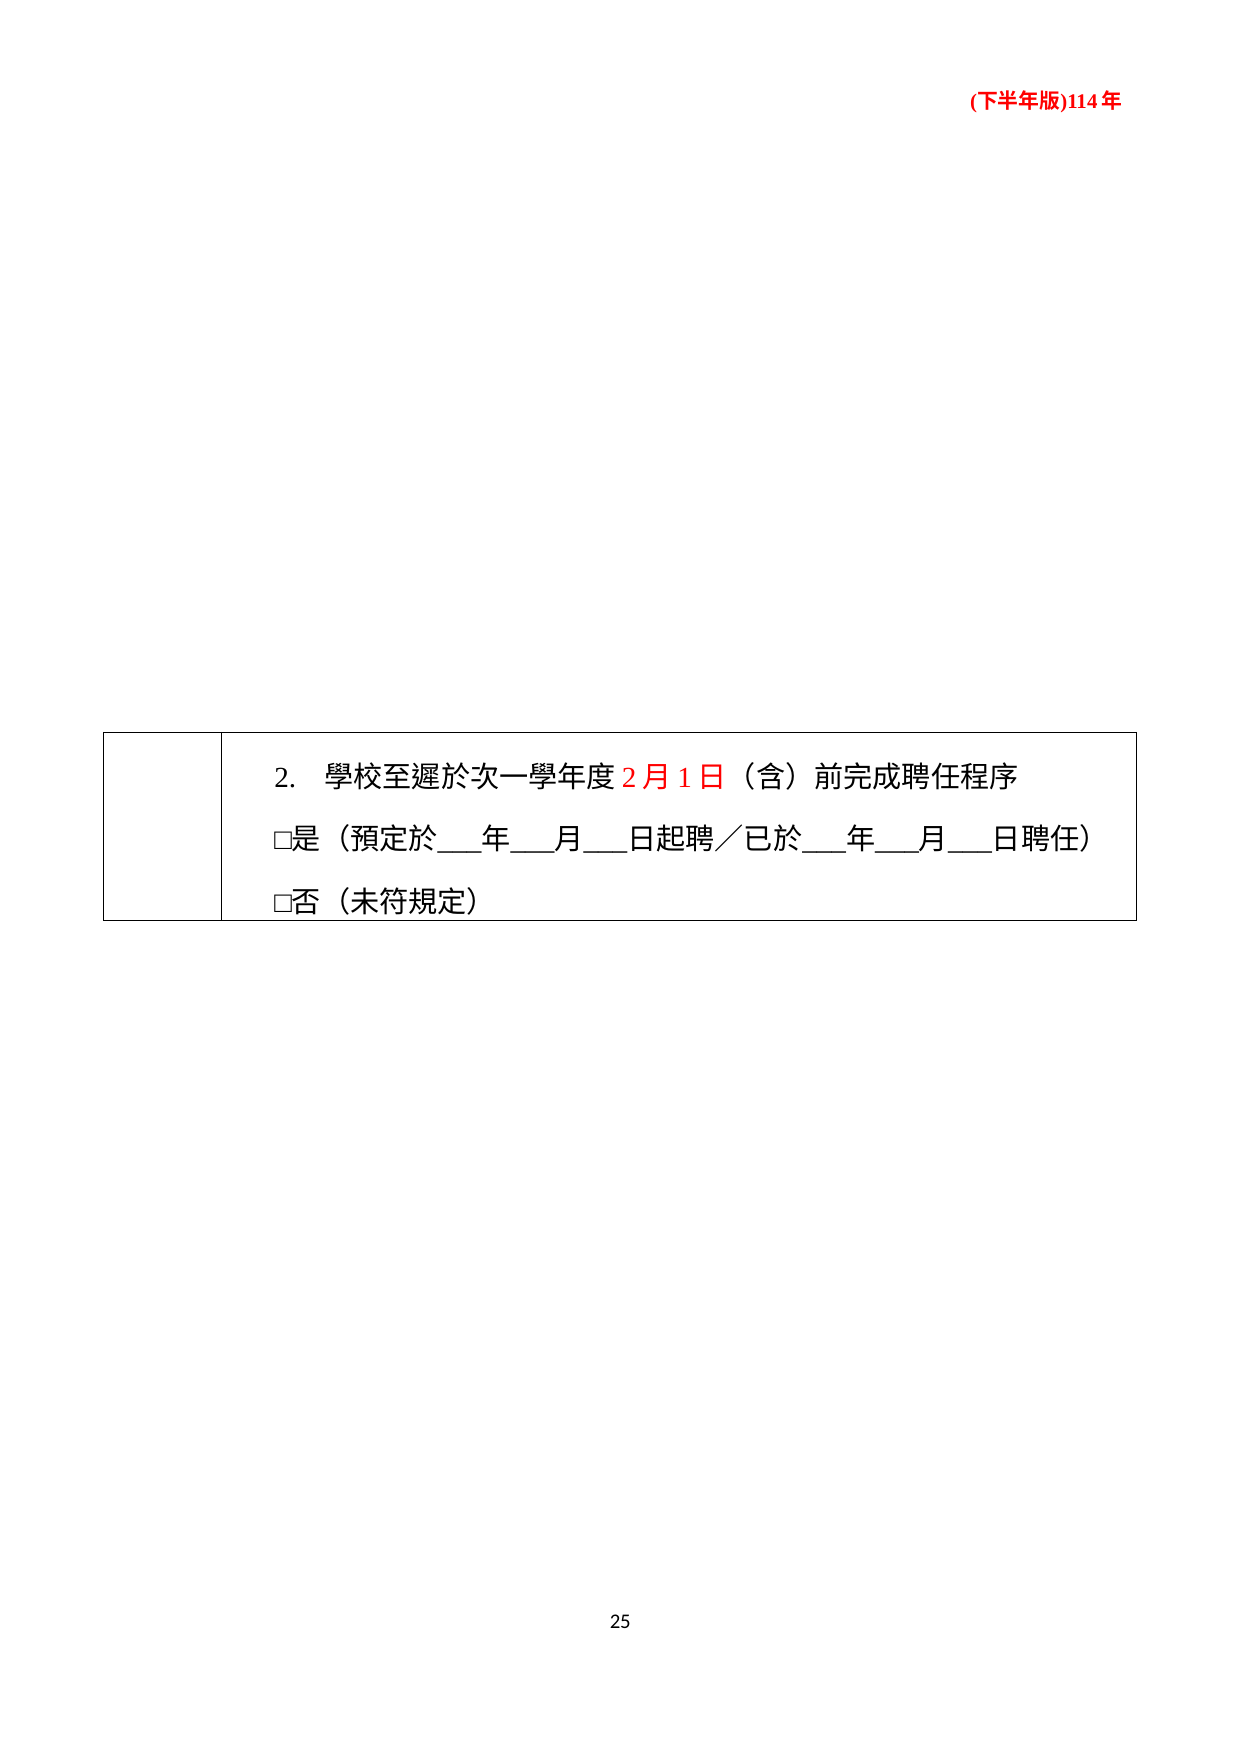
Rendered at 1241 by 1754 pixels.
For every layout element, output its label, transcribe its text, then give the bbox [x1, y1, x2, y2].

table_cell 學校提供不低於國立大學教師同職級之法定薪資待遇（包含本俸、學術研究加給、主管加給等） □是 □否（未符規定，若為短期交流學者不在此限） 學校至遲於次一學年度2月1日（含）前完成聘任程序 □是（預定於___年___月___日起聘／已於___年___月___日聘任） □否（未符規定） [222, 733, 1136, 920]
table_cell [104, 733, 221, 920]
